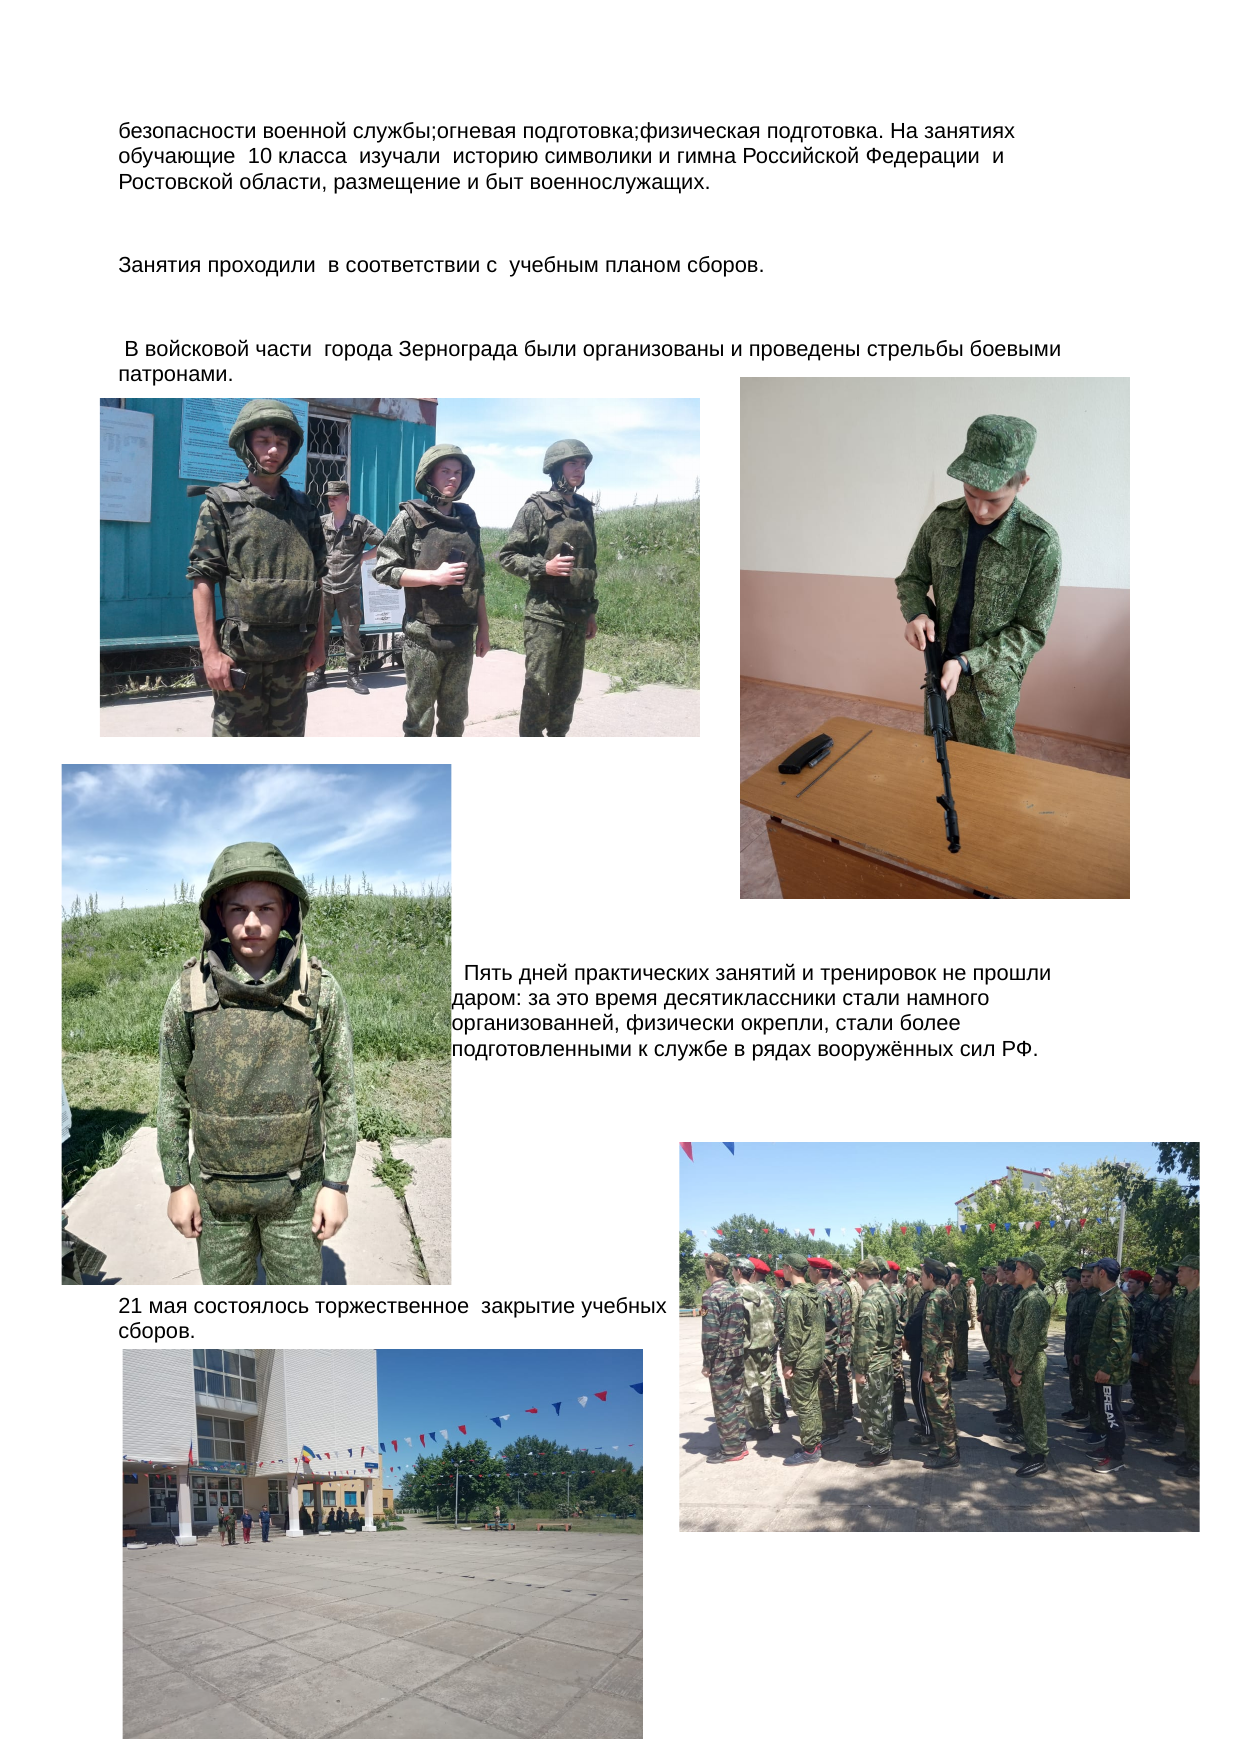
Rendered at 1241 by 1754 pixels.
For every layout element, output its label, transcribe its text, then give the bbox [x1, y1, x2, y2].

text 21 мая состоялось торжественное закрытие учебных сборов. [118, 1293, 679, 1343]
picture [679, 1142, 1200, 1532]
picture [61, 764, 452, 1285]
text Пять дней практических занятий и тренировок не прошли даром: за это время десятиклассники стали намного организованней, физически окрепли, стали более подготовленными к службе в рядах вооружённых сил РФ. [452, 960, 1122, 1061]
picture [740, 377, 1130, 899]
picture [99, 398, 700, 737]
text безопасности военной службы;огневая подготовка;физическая подготовка. На занятиях обучающие 10 класса изучали историю символики и гимна Российской Федерации и Ростовской области, размещение и быт военнослужащих. [118, 118, 1122, 194]
text В войсковой части города Зернограда были организованы и проведены стрельбы боевыми патронами. [118, 336, 1122, 386]
text Занятия проходили в соответствии с учебным планом сборов. [118, 252, 1122, 277]
picture [122, 1349, 643, 1739]
